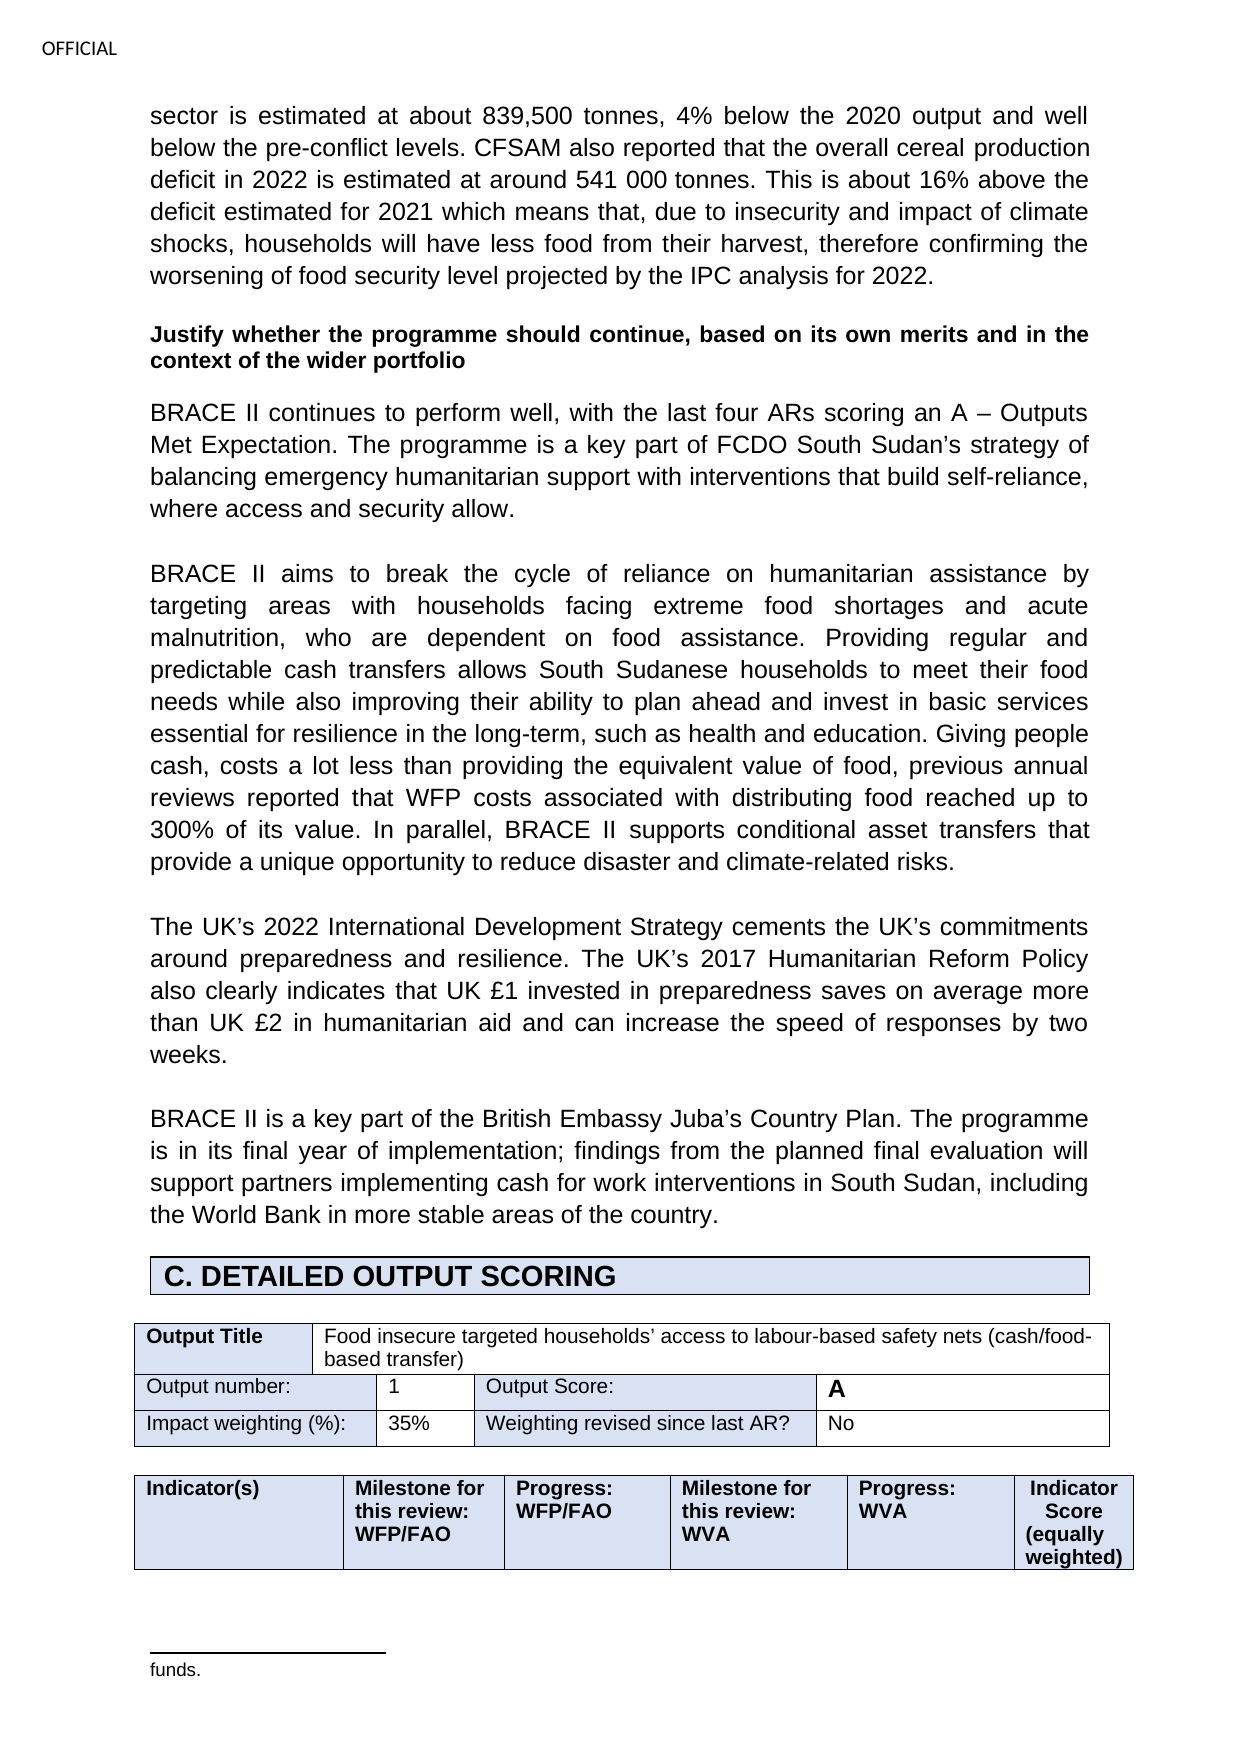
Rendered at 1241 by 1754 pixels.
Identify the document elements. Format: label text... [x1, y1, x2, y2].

table_header Progress: WVA [848, 1476, 1014, 1569]
text Justify whether the programme should continue, based on its own merits and in the context of the wider portfolio [150, 322, 1090, 373]
table_header Indicator(s) [135, 1476, 343, 1569]
table_cell 35% [377, 1411, 474, 1446]
table_cell No [817, 1411, 1109, 1446]
text funds. [150, 1659, 1090, 1680]
table_cell 1 [377, 1375, 474, 1410]
table_cell A [817, 1375, 1109, 1410]
table_header Progress: WFP/FAO [505, 1476, 670, 1569]
table_header Milestone for this review: WVA [671, 1476, 847, 1569]
text BRACE II continues to perform well, with the last four ARs scoring an A – Outputs Met Expectation. The programme is a key part of FCDO South Sudan’s strategy of balancing emergency humanitarian support with interventions that build self-reliance, where access and security allow. [150, 399, 1090, 523]
text The UK’s 2022 International Development Strategy cements the UK’s commitments around preparedness and resilience. The UK’s 2017 Humanitarian Reform Policy also clearly indicates that UK £1 invested in preparedness saves on average more than UK £2 in humanitarian aid and can increase the speed of responses by two weeks. [150, 912, 1090, 1068]
table_header Indicator Score (equally weighted) [1015, 1476, 1133, 1569]
table_header Food insecure targeted households’ access to labour-based safety nets (cash/food-based transfer) [313, 1324, 1109, 1374]
table_header Milestone for this review: WFP/FAO [344, 1476, 504, 1569]
table_cell Output number: [135, 1375, 376, 1410]
text BRACE II is a key part of the British Embassy Juba’s Country Plan. The programme is in its final year of implementation; findings from the planned final evaluation will support partners implementing cash for work interventions in South Sudan, including the World Bank in more stable areas of the country. [150, 1105, 1090, 1229]
table_cell Output Score: [475, 1375, 816, 1410]
text BRACE II aims to break the cycle of reliance on humanitarian assistance by targeting areas with households facing extreme food shortages and acute malnutrition, who are dependent on food assistance. Providing regular and predictable cash transfers allows South Sudanese households to meet their food needs while also improving their ability to plan ahead and invest in basic services essential for resilience in the long-term, such as health and education. Giving people cash, costs a lot less than providing the equivalent value of food, previous annual reviews reported that WFP costs associated with distributing food reached up to 300% of its value. In parallel, BRACE II supports conditional asset transfers that provide a unique opportunity to reduce disaster and climate-related risks. [150, 559, 1090, 876]
table_header Output Title [135, 1324, 312, 1374]
table_cell Weighting revised since last AR? [475, 1411, 816, 1446]
subtitle C. DETAILED OUTPUT SCORING [151, 1258, 1089, 1294]
table_cell Impact weighting (%): [135, 1411, 376, 1446]
text sector is estimated at about 839,500 tonnes, 4% below the 2020 output and well below the pre-conflict levels. CFSAM also reported that the overall cereal production deficit in 2022 is estimated at around 541 000 tonnes. This is about 16% above the deficit estimated for 2021 which means that, due to insecurity and impact of climate shocks, households will have less food from their harvest, therefore confirming the worsening of food security level projected by the IPC analysis for 2022. [150, 102, 1090, 290]
